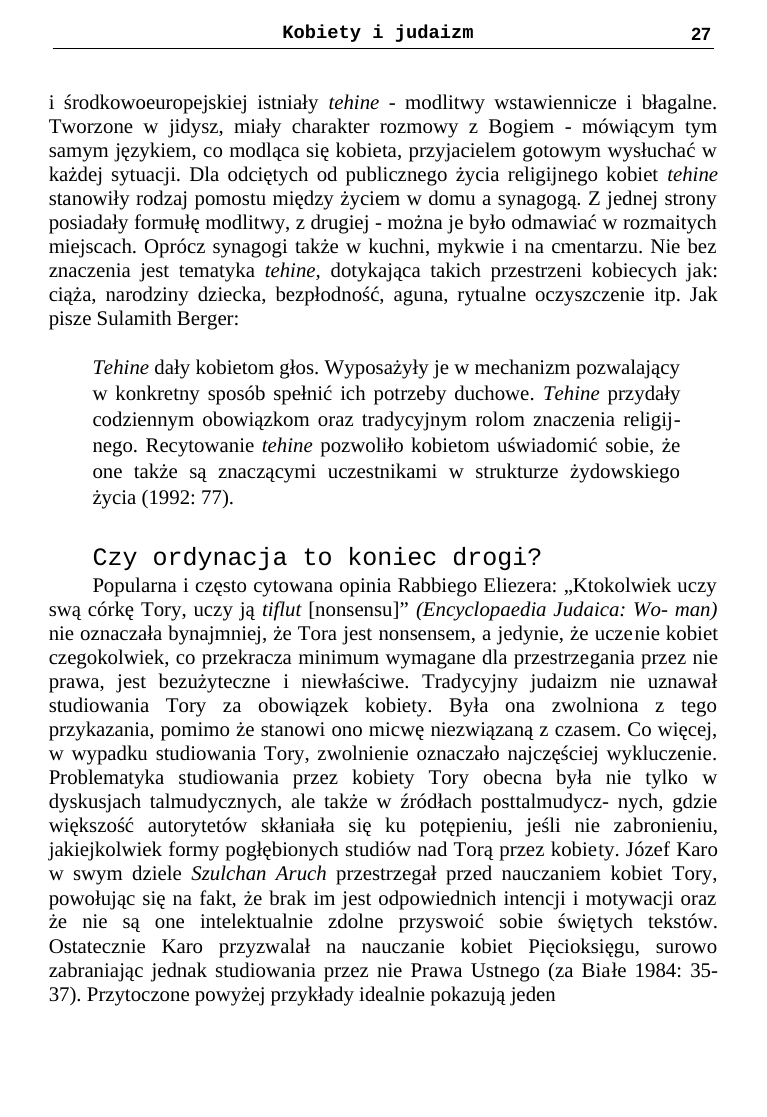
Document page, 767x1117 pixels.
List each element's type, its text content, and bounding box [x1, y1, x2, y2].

text Tehine dały kobietom głos. Wyposażyły je w mechanizm pozwalający w konkretny sposób spełnić ich potrzeby duchowe. Tehine przydały codziennym obowiązkom oraz tradycyjnym rolom znaczenia religij­nego. Recytowanie tehine pozwoliło kobietom uświadomić sobie, że one także są znaczącymi uczestnikami w strukturze żydowskiego życia (1992: 77). [92, 355, 680, 509]
text Popularna i często cytowana opinia Rabbiego Eliezera: „Ktokolwiek uczy swą córkę Tory, uczy ją tiflut [nonsensu]” (Encyclopaedia Judaica: Wo- man) nie oznaczała bynajmniej, że Tora jest nonsensem, a jedynie, że ucze­nie kobiet czegokolwiek, co przekracza minimum wymagane dla przestrze­gania przez nie prawa, jest bezużyteczne i niewłaściwe. Tradycyjny judaizm nie uznawał studiowania Tory za obowiązek kobiety. Była ona zwolniona z tego przykazania, pomimo że stanowi ono micwę niezwiązaną z czasem. Co więcej, w wypadku studiowania Tory, zwolnienie oznaczało najczęściej wykluczenie. Problematyka studiowania przez kobiety Tory obecna była nie tylko w dyskusjach talmudycznych, ale także w źródłach posttalmudycz- nych, gdzie większość autorytetów skłaniała się ku potępieniu, jeśli nie za­bronieniu, jakiejkolwiek formy pogłębionych studiów nad Torą przez kobie­ty. Józef Karo w swym dziele Szulchan Aruch przestrzegał przed nauczaniem kobiet Tory, powołując się na fakt, że brak im jest odpowiednich intencji i motywacji oraz że nie są one intelektualnie zdolne przyswoić sobie świę­tych tekstów. Ostatecznie Karo przyzwalał na nauczanie kobiet Pięcioksięgu, surowo zabraniając jednak studiowania przez nie Prawa Ustnego (za Bia­łe 1984: 35-37). Przytoczone powyżej przykłady idealnie pokazują jeden [48, 573, 718, 1006]
text Kobiety i judaizm [282, 23, 481, 44]
text 27 [691, 23, 716, 44]
subtitle Czy ordynacja to koniec drogi? [48, 544, 718, 573]
text i środkowoeuropejskiej istniały tehine - modlitwy wstawiennicze i błagalne. Tworzone w jidysz, miały charakter rozmowy z Bogiem - mówiącym tym samym językiem, co modląca się kobieta, przyjacielem gotowym wysłuchać w każdej sytuacji. Dla odciętych od publicznego życia religijnego kobiet te­hine stanowiły rodzaj pomostu między życiem w domu a synagogą. Z jednej strony posiadały formułę modlitwy, z drugiej - można je było odmawiać w rozmaitych miejscach. Oprócz synagogi także w kuchni, mykwie i na cmentarzu. Nie bez znaczenia jest tematyka tehine, dotykająca takich prze­strzeni kobiecych jak: ciąża, narodziny dziecka, bezpłodność, aguna, rytual­ne oczyszczenie itp. Jak pisze Sulamith Berger: [48, 90, 718, 330]
